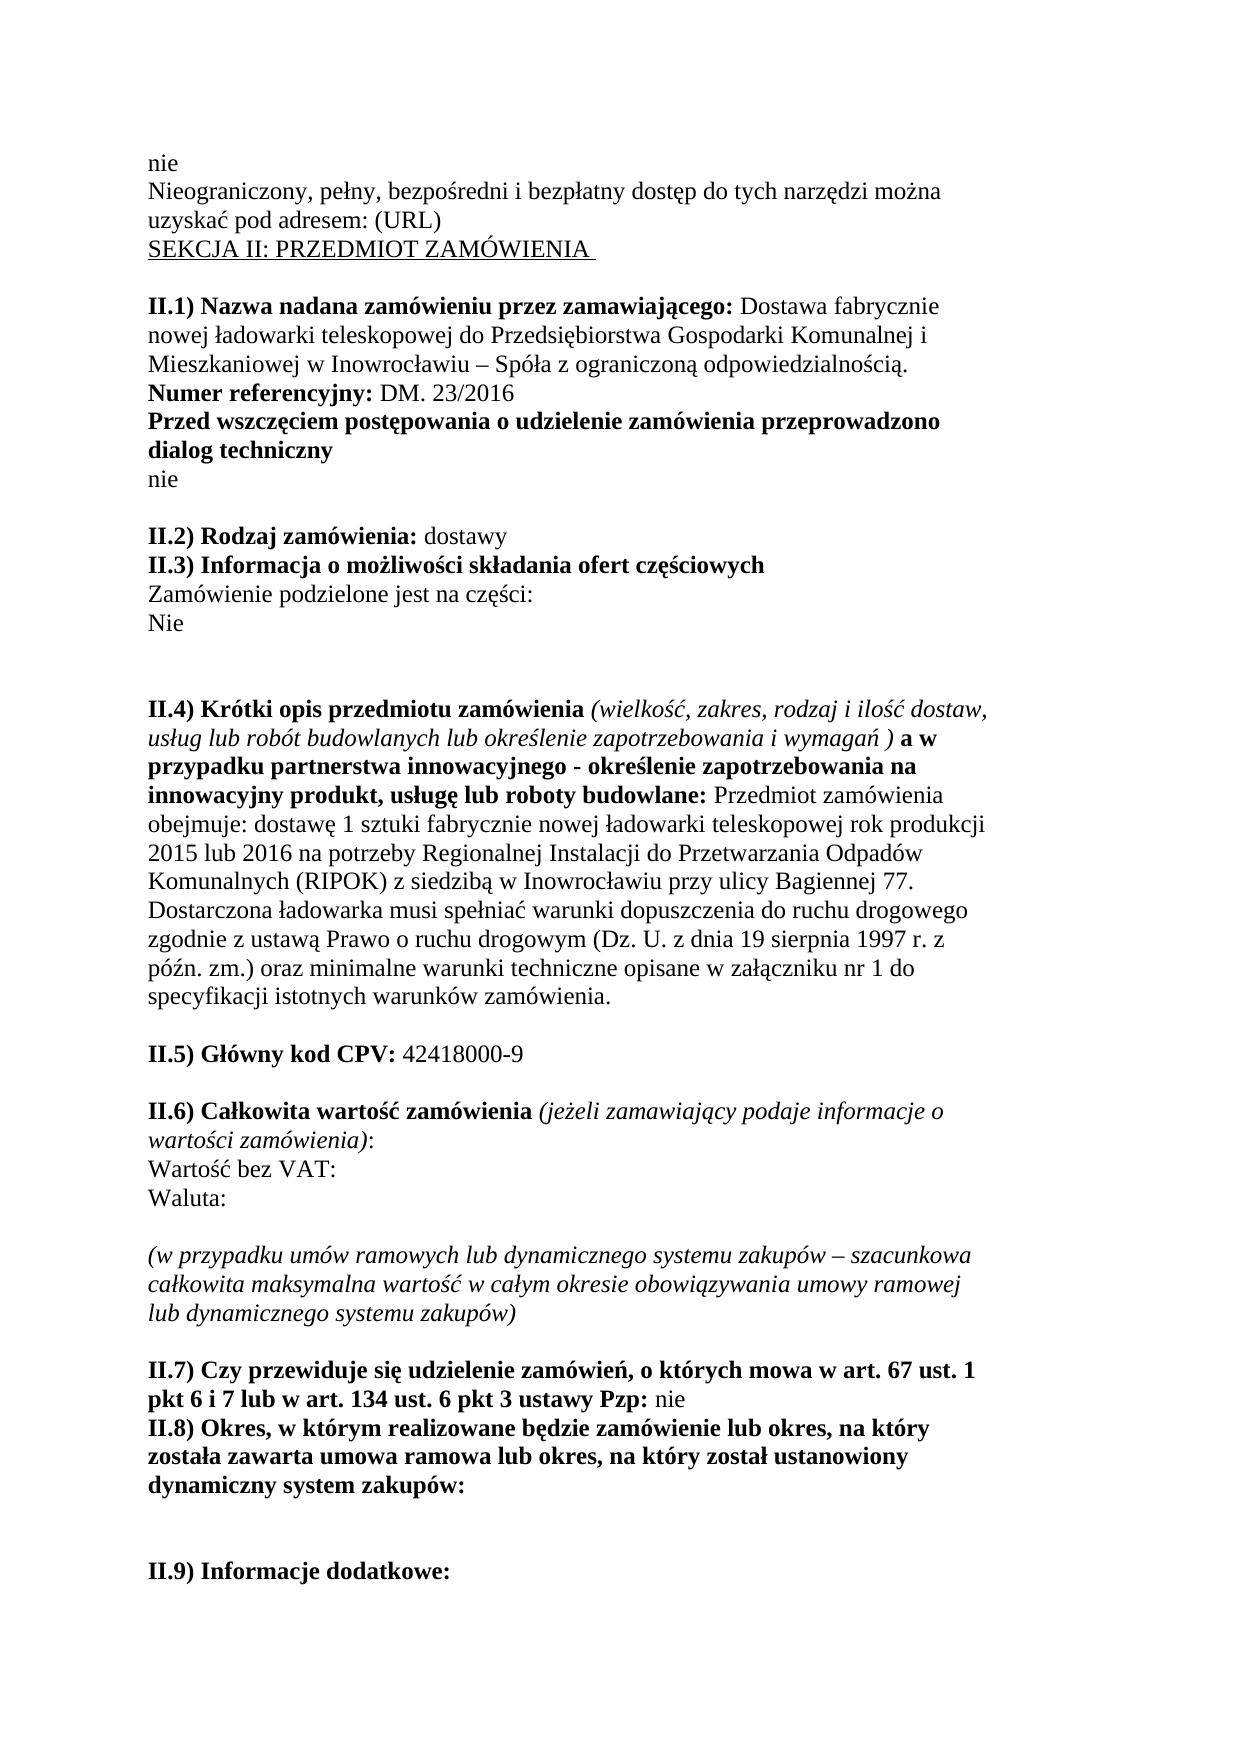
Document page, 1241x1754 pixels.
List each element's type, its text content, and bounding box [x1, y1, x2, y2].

table_header [1000, 148, 1093, 1585]
table_header Adres strony internetowej, na której zamieszczona będzie specyfikacja istotnych warunków zamówienia (jeżeli dotyczy): http://pgkim-inowroclaw.samorzady.pl Ogłoszenie nr 326566 - 2016 z dnia 2016-10-19 r. Inowrocław: Dostawa fabrycznie nowej ładowarki teleskopowej do Przedsiębiorstwa Gospodarki Komunalnej i Mieszkaniowej w Inowrocławiu – Spóła z ograniczoną odpowiedzialnością. OGŁOSZENIE O ZAMÓWIENIU - Dostawy Zamieszczanie ogłoszenia: obowiązkowe Ogłoszenie dotyczy: zamówienia publicznego Zamówienie dotyczy projektu lub programu współfinansowanego ze środków Unii Europejskiej nie Nazwa projektu lub programu O zamówienie mogą ubiegać się wyłącznie zakłady pracy chronionej oraz wykonawcy, których działalność, lub działalność ich wyodrębnionych organizacyjnie jednostek, które będą realizowały zamówienie, obejmuje społeczną i zawodową integrację osób będących członkami grup społecznie marginalizowanych nie Należy podać minimalny procentowy wskaźnik zatrudnienia osób należących do jednej lub więcej kategorii, o których mowa w art. 22 ust. 2 ustawy Pzp, nie mniejszy niż 30%, osób zatrudnionych przez zakłady pracy chronionej lub wykonawców albo ich jednostki (w %) SEKCJA I: ZAMAWIAJĄCY Postępowanie przeprowadza centralny zamawiający nie Postępowanie przeprowadza podmiot, któremu zamawiający powierzył/powierzyli przeprowadzenie postępowania nie Informacje na temat podmiotu któremu zamawiający powierzył/powierzyli prowadzenie postępowania: Postępowanie jest przeprowadzane wspólnie przez zamawiających nie Jeżeli tak, należy wymienić zamawiających, którzy wspólnie przeprowadzają postępowanie oraz podać adresy ich siedzib, krajowe numery identyfikacyjne oraz osoby do kontaktów wraz z danymi do kontaktów: Postępowanie jest przeprowadzane wspólnie z zamawiającymi z innych państw członkowskich Unii Europejskiej nie W przypadku przeprowadzania postępowania wspólnie z zamawiającymi z innych państw członkowskich Unii Europejskiej – mające zastosowanie krajowe prawo zamówień publicznych: Informacje dodatkowe: I. 1) NAZWA I ADRES: Przedsiębiorstwo Gospodarki Komunalnej i Mieszkaniowej w Inowrocławiu - Spółka z ograniczoną odpowiedzialnością, krajowy numer identyfikacyjny 091581150, ul. ul. KS. P. Wawrzyniaka 33, 88-100 Inowrocław, woj. kujawsko-pomorskie, państwo Polska, tel. +48 523564300, e-mail , faks +48 523564305. Adres strony internetowej (URL): www.pgkimino.pl I. 2) RODZAJ ZAMAWIAJĄCEGO: Inny: Spółka zo.o.- własność samorządowa I.3) WSPÓLNE UDZIELANIE ZAMÓWIENIA (jeżeli dotyczy): Podział obowiązków między zamawiającymi w przypadku wspólnego przeprowadzania postępowania, w tym w przypadku wspólnego przeprowadzania postępowania z zamawiającymi z innych państw członkowskich Unii Europejskiej (który z zamawiających jest odpowiedzialny za przeprowadzenie postępowania, czy i w jakim zakresie za przeprowadzenie postępowania odpowiadają pozostali zamawiający, czy zamówienie będzie udzielane przez każdego z zamawiających indywidualnie, czy zamówienie zostanie udzielone w imieniu i na rzecz pozostałych zamawiających): I.4) KOMUNIKACJA: Nieograniczony, pełny i bezpośredni dostęp do dokumentów z postępowania można uzyskać pod adresem (URL) nie Adres strony internetowej, na której zamieszczona będzie specyfikacja istotnych warunków zamówienia tak http://pgkim-inowroclaw.samorzady.pl Dostęp do dokumentów z postępowania jest ograniczony - więcej informacji można uzyskać pod adresem nie Oferty lub wnioski o dopuszczenie do udziału w postępowaniu należy przesyłać: Elektronicznie nie adres Dopuszczone jest przesłanie ofert lub wniosków o dopuszczenie do udziału w postępowaniu w inny sposób: nie Wymagane jest przesłanie ofert lub wniosków o dopuszczenie do udziału w postępowaniu w inny sposób: tak Inny sposób: pocztą lub osobiśce Adres: Przedsiębiorstwo Gospodarki Komunalnej i Meszkaniowej w Inowrocławiu - Sp. z o.o., ul. ks. P. Wawrzyniaka 33, 88-100 Inowrocław, sekretariat 1 piętro Komunikacja elektroniczna wymaga korzystania z narzędzi i urządzeń lub formatów plików, które nie są ogólnie dostępne nie Nieograniczony, pełny, bezpośredni i bezpłatny dostęp do tych narzędzi można uzyskać pod adresem: (URL) SEKCJA II: PRZEDMIOT ZAMÓWIENIA II.1) Nazwa nadana zamówieniu przez zamawiającego: Dostawa fabrycznie nowej ładowarki teleskopowej do Przedsiębiorstwa Gospodarki Komunalnej i Mieszkaniowej w Inowrocławiu – Spóła z ograniczoną odpowiedzialnością. Numer referencyjny: DM. 23/2016 Przed wszczęciem postępowania o udzielenie zamówienia przeprowadzono dialog techniczny nie II.2) Rodzaj zamówienia: dostawy II.3) Informacja o możliwości składania ofert częściowych Zamówienie podzielone jest na części: Nie II.4) Krótki opis przedmiotu zamówienia (wielkość, zakres, rodzaj i ilość dostaw, usług lub robót budowlanych lub określenie zapotrzebowania i wymagań ) a w przypadku partnerstwa innowacyjnego - określenie zapotrzebowania na innowacyjny produkt, usługę lub roboty budowlane: Przedmiot zamówienia obejmuje: dostawę 1 sztuki fabrycznie nowej ładowarki teleskopowej rok produkcji 2015 lub 2016 na potrzeby Regionalnej Instalacji do Przetwarzania Odpadów Komunalnych (RIPOK) z siedzibą w Inowrocławiu przy ulicy Bagiennej 77. Dostarczona ładowarka musi spełniać warunki dopuszczenia do ruchu drogowego zgodnie z ustawą Prawo o ruchu drogowym (Dz. U. z dnia 19 sierpnia 1997 r. z późn. zm.) oraz minimalne warunki techniczne opisane w załączniku nr 1 do specyfikacji istotnych warunków zamówienia. II.5) Główny kod CPV: 42418000-9 II.6) Całkowita wartość zamówienia (jeżeli zamawiający podaje informacje o wartości zamówienia): Wartość bez VAT: Waluta: (w przypadku umów ramowych lub dynamicznego systemu zakupów – szacunkowa całkowita maksymalna wartość w całym okresie obowiązywania umowy ramowej lub dynamicznego systemu zakupów) II.7) Czy przewiduje się udzielenie zamówień, o których mowa w art. 67 ust. 1 pkt 6 i 7 lub w art. 134 ust. 6 pkt 3 ustawy Pzp: nie II.8) Okres, w którym realizowane będzie zamówienie lub okres, na który została zawarta umowa ramowa lub okres, na który został ustanowiony dynamiczny system zakupów: II.9) Informacje dodatkowe: SEKCJA III: INFORMACJE O CHARAKTERZE PRAWNYM, EKONOMICZNYM, FINANSOWYM I TECHNICZNYM III.1) WARUNKI UDZIAŁU W POSTĘPOWANIU III.1.1) Kompetencje lub uprawnienia do prowadzenia określonej działalności zawodowej, o ile wynika to z odrębnych przepisów Określenie warunków: zamawiający nie wymaga szczególnych warunków w tym zakresie Informacje dodatkowe III.1.2) Sytuacja finansowa lub ekonomiczna Określenie warunków: oceniając zdolność ekonomiczną i finansową wykonawcy zamawiający wymaga: - złożenia dokumentu potwierdzającego, że wykonawca jest ubezpieczony od odpowiedzialności cywilnej w zakresie prowadzonej działalności związanej z przedmiotem zamówienia na sumę gwarancyjną minimum 200.000,00 zł, Informacje dodatkowe III.1.3) Zdolność techniczna lub zawodowa Określenie warunków: oceniając zdolność techniczną, wykonawcy zamawiający wymaga: - złożenia wykazu potwierdzającego, że wykonawca zrealizował minimum 2 dostawy o podobnym charakterze o wartości minimum 200.000,00 zł netto każda, plus 2 referencje – wzór zał. nr 4 do siwz. Zamawiający wymaga od wykonawców wskazania w ofercie lub we wniosku o dopuszczenie do udziału w postępowaniu imion i nazwisk osób wykonujących czynności przy realizacji zamówienia wraz z informacją o kwalifikacjach zawodowych lub doświadczeniu tych osób: nie Informacje dodatkowe: III.2) PODSTAWY WYKLUCZENIA III.2.1) Podstawy wykluczenia określone w art. 24 ust. 1 ustawy Pzp III.2.2) Zamawiający przewiduje wykluczenie wykonawcy na podstawie art. 24 ust. 5 ustawy Pzp nie III.3) WYKAZ OŚWIADCZEŃ SKŁADANYCH PRZEZ WYKONAWCĘ W CELU WSTĘPNEGO POTWIERDZENIA, ŻE NIE PODLEGA ON WYKLUCZENIU ORAZ SPEŁNIA WARUNKI UDZIAŁU W POSTĘPOWANIU ORAZ SPEŁNIA KRYTERIA SELEKCJI Oświadczenie o niepodleganiu wykluczeniu oraz spełnianiu warunków udziału w postępowaniu tak Oświadczenie o spełnianiu kryteriów selekcji nie III.4) WYKAZ OŚWIADCZEŃ LUB DOKUMENTÓW , SKŁADANYCH PRZEZ WYKONAWCĘ W POSTĘPOWANIU NA WEZWANIE ZAMAWIAJACEGO W CELU POTWIERDZENIA OKOLICZNOŚCI, O KTÓRYCH MOWA W ART. 25 UST. 1 PKT 3 USTAWY PZP: ETAP I - SKŁADANIE OFERT: a) Formularz ofertowy – wzór załącznik nr 2 do siwz. b) Opis techniczny oferowanej ładowarki - zgodny z siwz, c) oświadczenie, że wykonawca nie podlega wykluczeniu (art. 24 ust. 1 ustawy Pzp) oraz spełnia warunki udziału w postępowaniu (art. 22 ust. 1b pkt 1-3 ustawy Pzp – wzór zał. nr 3 do siwz, aktualne na dzień składania ofert, stanowiące wstępne potwierdzenie, że wykonawca nie podlega wykluczeniu oraz spełnia warunki udziału w postępowaniu. W przypadku wspólnego ubiegania się o zamówienie przez wykonawców oświadczenie składa każdy z wykonawców wspólnie ubiegających się o zamówienie. d) pisemne zobowiązania innych podmiotów do oddania wykonawcy do dyspozycji niezbędnych zasobów na okres korzystania z nich przy realizacji zamówienia (jeśli dotyczy). e) oświadczenie o przynależności lub braku przynależności do tej samej grupy kapitałowej, o której mowa w art. 24 ust. 1 pkt 23 Pzp. W przypadku przynależności do tej samej grupy kapitałowej wykonawca może złożyć wraz z oświadczeniem dokumenty lub bądź informacje potwierdzające, że powiązania z innym wykonawcą nie prowadzą do zakłócenia konkurencji w postępowaniu – wzór zał. nr 5 do siwz. UWAGA: każdy z wykonawców, w terminie 3 dni od zamieszczenia na stronie internetowej informacji, o której mowa w art. 86 ust. 5 Pzp (informacje z otwarcia ofert), przekazuje zamawiającemu oświadczenie o przynależności lub braku przynależności do tej samej grupy kapitałowej, o której mowa w art. 24 ust. 1 pkt 23 Pzp. Wraz ze złożeniem oświadczenia, wykonawca może przedstawić dowody, że powiązania z innym wykonawcą nie prowadzą do zakłócenia konkurencji w postępowaniu o udzielenie zamówienia. III.5) WYKAZ OŚWIADCZEŃ LUB DOKUMENTÓW SKŁADANYCH PRZEZ WYKONAWCĘ W POSTĘPOWANIU NA WEZWANIE ZAMAWIAJACEGO W CELU POTWIERDZENIA OKOLICZNOŚCI, O KTÓRYCH MOWA W ART. 25 UST. 1 PKT 1 USTAWY PZP III.5.1) W ZAKRESIE SPEŁNIANIA WARUNKÓW UDZIAŁU W POSTĘPOWANIU: ETAP II - PO DOKONANIU WSTĘPNEJ OCENY OFERT: Wykonawca, którego oferta zostanie najwyżej oceniona zostanie wezwany do złożenia w wyznaczonym terminie, nie krótszym niż 5 dni, aktualnych na dzień złożenia oświadczeń lub dokumentów potwierdzających okoliczności, o których mowa w art. 25 ust. 1 Pzp, tj.: a) wykazu dostaw lub usług wykonanych, a w przypadku świadczeń okresowych lub ciągłych również wykonywanych, w okresie ostatnich 3 lat przed upływem terminu składania ofert albo wniosków o dopuszczenie do udziału w postępowaniu, a jeżeli okres prowadzenia działalności jest krótszy – w tym okresie, wraz z podaniem ich wartości, przedmiotu, dat wykonania i podmiotów, na rzecz, których dostawy lub usługi zostały wykonane, oraz załączeniem dowodów określających czy te dostawy lub usługi zostały wykonane lub są wykonywane należycie, przy czym dowodami, o których mowa, są referencje bądź inne dokumenty wystawione przez podmiot, na rzecz którego dostawy lub usługi były wykonywane, a w przypadku świadczeń okresowych lub ciągłych są wykonywane, a jeżeli z uzasadnionych przyczyn o obiektywnym, charakterze wykonawca nie jest w stanie uzyskać tych dokumentów – oświadczenie wykonawcy; w przypadku świadczeń okresowych lub ciągłych nadal wykonywanych referencje bądź inne dokumenty potwierdzające ich należyte wykonywanie powinny być wydane nie wcześniej niż 3 miesiące przed upływem terminu składania ofert albo wniosków o dopuszczenie do udziału w postępowaniu. Określenie warunków: zamawiający będzie wymagał: wykazu potwierdzającego, że wykonawca zrealizował minimum 2 dostawy o podobnym charakterze o wartości minimum 200.000,00 zł netto każda, plus 2 referencje – wzór zał. nr 4 do siwz. b) dokument potwierdzający, że wykonawca jest ubezpieczony od odpowiedzialności cywilnej w zakresie prowadzonej działalności związanej z przedmiotem zamówienia na sumę gwarancyjną określoną przez zamawiającego. Określenie warunków: zamawiający będzie wymagał: złożenia dokumentu potwierdzającego, że wykonawca jest ubezpieczony od odpowiedzialności cywilnej w zakresie prowadzonej działalności związanej z przedmiotem zamówienia na sumę gwarancyjną minimum 200.000,00 zł, c) odpisu z właściwego rejestru lub z centralnej ewidencji i informacji o działalności gospodarczej, jeżeli odrębne przepisy wymagają wpisu do rejestru, w celu potwierdzenia braku podstaw wykluczenia na podstawie art. 24 ust. 5 pkt 1 ustawy. III.5.2) W ZAKRESIE KRYTERIÓW SELEKCJI: III.6) WYKAZ OŚWIADCZEŃ LUB DOKUMENTÓW SKŁADANYCH PRZEZ WYKONAWCĘ W POSTĘPOWANIU NA WEZWANIE ZAMAWIAJACEGO W CELU POTWIERDZENIA OKOLICZNOŚCI, O KTÓRYCH MOWA W ART. 25 UST. 1 PKT 2 USTAWY PZP III.7) INNE DOKUMENTY NIE WYMIENIONE W pkt III.3) - III.6) SEKCJA IV: PROCEDURA IV.1) OPIS IV.1.1) Tryb udzielenia zamówienia: przetarg nieograniczony IV.1.2) Zamawiający żąda wniesienia wadium: nie IV.1.3) Przewiduje się udzielenie zaliczek na poczet wykonania zamówienia: nie IV.1.4) Wymaga się złożenia ofert w postaci katalogów elektronicznych lub dołączenia do ofert katalogów elektronicznych: nie Dopuszcza się złożenie ofert w postaci katalogów elektronicznych lub dołączenia do ofert katalogów elektronicznych: nie Informacje dodatkowe: IV.1.5.) Wymaga się złożenia oferty wariantowej: nie Dopuszcza się złożenie oferty wariantowej nie Złożenie oferty wariantowej dopuszcza się tylko z jednoczesnym złożeniem oferty zasadniczej: nie IV.1.6) Przewidywana liczba wykonawców, którzy zostaną zaproszeni do udziału w postępowaniu (przetarg ograniczony, negocjacje z ogłoszeniem, dialog konkurencyjny, partnerstwo innowacyjne) Liczba wykonawców Przewidywana minimalna liczba wykonawców Maksymalna liczba wykonawców Kryteria selekcji wykonawców: IV.1.7) Informacje na temat umowy ramowej lub dynamicznego systemu zakupów: Umowa ramowa będzie zawarta: Czy przewiduje się ograniczenie liczby uczestników umowy ramowej: nie Informacje dodatkowe: Zamówienie obejmuje ustanowienie dynamicznego systemu zakupów: nie Informacje dodatkowe: W ramach umowy ramowej/dynamicznego systemu zakupów dopuszcza się złożenie ofert w formie katalogów elektronicznych: nie Przewiduje się pobranie ze złożonych katalogów elektronicznych informacji potrzebnych do sporządzenia ofert w ramach umowy ramowej/dynamicznego systemu zakupów: nie IV.1.8) Aukcja elektroniczna Przewidziane jest przeprowadzenie aukcji elektronicznej (przetarg nieograniczony, przetarg ograniczony, negocjacje z ogłoszeniem) nie Należy wskazać elementy, których wartości będą przedmiotem aukcji elektronicznej: Przewiduje się ograniczenia co do przedstawionych wartości, wynikające z opisu przedmiotu zamówienia: nie Należy podać, które informacje zostaną udostępnione wykonawcom w trakcie aukcji elektronicznej oraz jaki będzie termin ich udostępnienia: Informacje dotyczące przebiegu aukcji elektronicznej: Jaki jest przewidziany sposób postępowania w toku aukcji elektronicznej i jakie będą warunki, na jakich wykonawcy będą mogli licytować (minimalne wysokości postąpień): Informacje dotyczące wykorzystywanego sprzętu elektronicznego, rozwiązań i specyfikacji technicznych w zakresie połączeń: Wymagania dotyczące rejestracji i identyfikacji wykonawców w aukcji elektronicznej: Informacje o liczbie etapów aukcji elektronicznej i czasie ich trwania: Aukcja wieloetapowa Czy wykonawcy, którzy nie złożyli nowych postąpień, zostaną zakwalifikowani do następnego etapu: nie Warunki zamknięcia aukcji elektronicznej: IV.2) KRYTERIA OCENY OFERT IV.2.1) Kryteria oceny ofert: IV.2.2) Kryteria IV.2.3) Zastosowanie procedury, o której mowa w art. 24aa ust. 1 ustawy Pzp (przetarg nieograniczony) nie IV.3) Negocjacje z ogłoszeniem, dialog konkurencyjny, partnerstwo innowacyjne IV.3.1) Informacje na temat negocjacji z ogłoszeniem Minimalne wymagania, które muszą spełniać wszystkie oferty: Przewidziane jest zastrzeżenie prawa do udzielenia zamówienia na podstawie ofert wstępnych bez przeprowadzenia negocjacji nie Przewidziany jest podział negocjacji na etapy w celu ograniczenia liczby ofert: nie Należy podać informacje na temat etapów negocjacji (w tym liczbę etapów): Informacje dodatkowe IV.3.2) Informacje na temat dialogu konkurencyjnego Opis potrzeb i wymagań zamawiającego lub informacja o sposobie uzyskania tego opisu: Informacja o wysokości nagród dla wykonawców, którzy podczas dialogu konkurencyjnego przedstawili rozwiązania stanowiące podstawę do składania ofert, jeżeli zamawiający przewiduje nagrody: Wstępny harmonogram postępowania: Podział dialogu na etapy w celu ograniczenia liczby rozwiązań: nie Należy podać informacje na temat etapów dialogu: Informacje dodatkowe: IV.3.3) Informacje na temat partnerstwa innowacyjnego Elementy opisu przedmiotu zamówienia definiujące minimalne wymagania, którym muszą odpowiadać wszystkie oferty: Podział negocjacji na etapy w celu ograniczeniu liczby ofert podlegających negocjacjom poprzez zastosowanie kryteriów oceny ofert wskazanych w specyfikacji istotnych warunków zamówienia: nie Informacje dodatkowe: IV.4) Licytacja elektroniczna Adres strony internetowej, na której będzie prowadzona licytacja elektroniczna: Adres strony internetowej, na której jest dostępny opis przedmiotu zamówienia w licytacji elektronicznej: Wymagania dotyczące rejestracji i identyfikacji wykonawców w licytacji elektronicznej, w tym wymagania techniczne urządzeń informatycznych: Sposób postępowania w toku licytacji elektronicznej, w tym określenie minimalnych wysokości postąpień: Informacje o liczbie etapów licytacji elektronicznej i czasie ich trwania: Licytacja wieloetapowa Wykonawcy, którzy nie złożyli nowych postąpień, zostaną zakwalifikowani do następnego etapu: nie Termin otwarcia licytacji elektronicznej: Termin i warunki zamknięcia licytacji elektronicznej: Istotne dla stron postanowienia, które zostaną wprowadzone do treści zawieranej umowy w sprawie zamówienia publicznego, albo ogólne warunki umowy, albo wzór umowy: Wymagania dotyczące zabezpieczenia należytego wykonania umowy: Informacje dodatkowe: IV.5) ZMIANA UMOWY Przewiduje się istotne zmiany postanowień zawartej umowy w stosunku do treści oferty, na podstawie której dokonano wyboru wykonawcy: tak Należy wskazać zakres, charakter zmian oraz warunki wprowadzenia zmian: Zgodnie z siwz - ustawą Prawo zamówień publicznych IV.6) INFORMACJE ADMINISTRACYJNE IV.6.1) Sposób udostępniania informacji o charakterze poufnym (jeżeli dotyczy): Środki służące ochronie informacji o charakterze poufnym IV.6.2) Termin składania ofert lub wniosków o dopuszczenie do udziału w postępowaniu: Data: 31/10/2016, godzina: 09:50, Skrócenie terminu składania wniosków, ze względu na pilną potrzebę udzielenia zamówienia (przetarg nieograniczony, przetarg ograniczony, negocjacje z ogłoszeniem): nie Wskazać powody: Język lub języki, w jakich mogą być sporządzane oferty lub wnioski o dopuszczenie do udziału w postępowaniu > IV.6.3) Termin związania ofertą: okres w dniach: 30 (od ostatecznego terminu składania ofert) IV.6.4) Przewiduje się unieważnienie postępowania o udzielenie zamówienia, w przypadku nieprzyznania środków pochodzących z budżetu Unii Europejskiej oraz niepodlegających zwrotowi środków z pomocy udzielonej przez państwa członkowskie Europejskiego Porozumienia o Wolnym Handlu (EFTA), które miały być przeznaczone na sfinansowanie całości lub części zamówienia: nie IV.6.5) Przewiduje się unieważnienie postępowania o udzielenie zamówienia, jeżeli środki służące sfinansowaniu zamówień na badania naukowe lub prace rozwojowe, które zamawiający zamierzał przeznaczyć na sfinansowanie całości lub części zamówienia, nie zostały mu przyznane nie IV.6.6) Informacje dodatkowe: [148, 148, 999, 1585]
